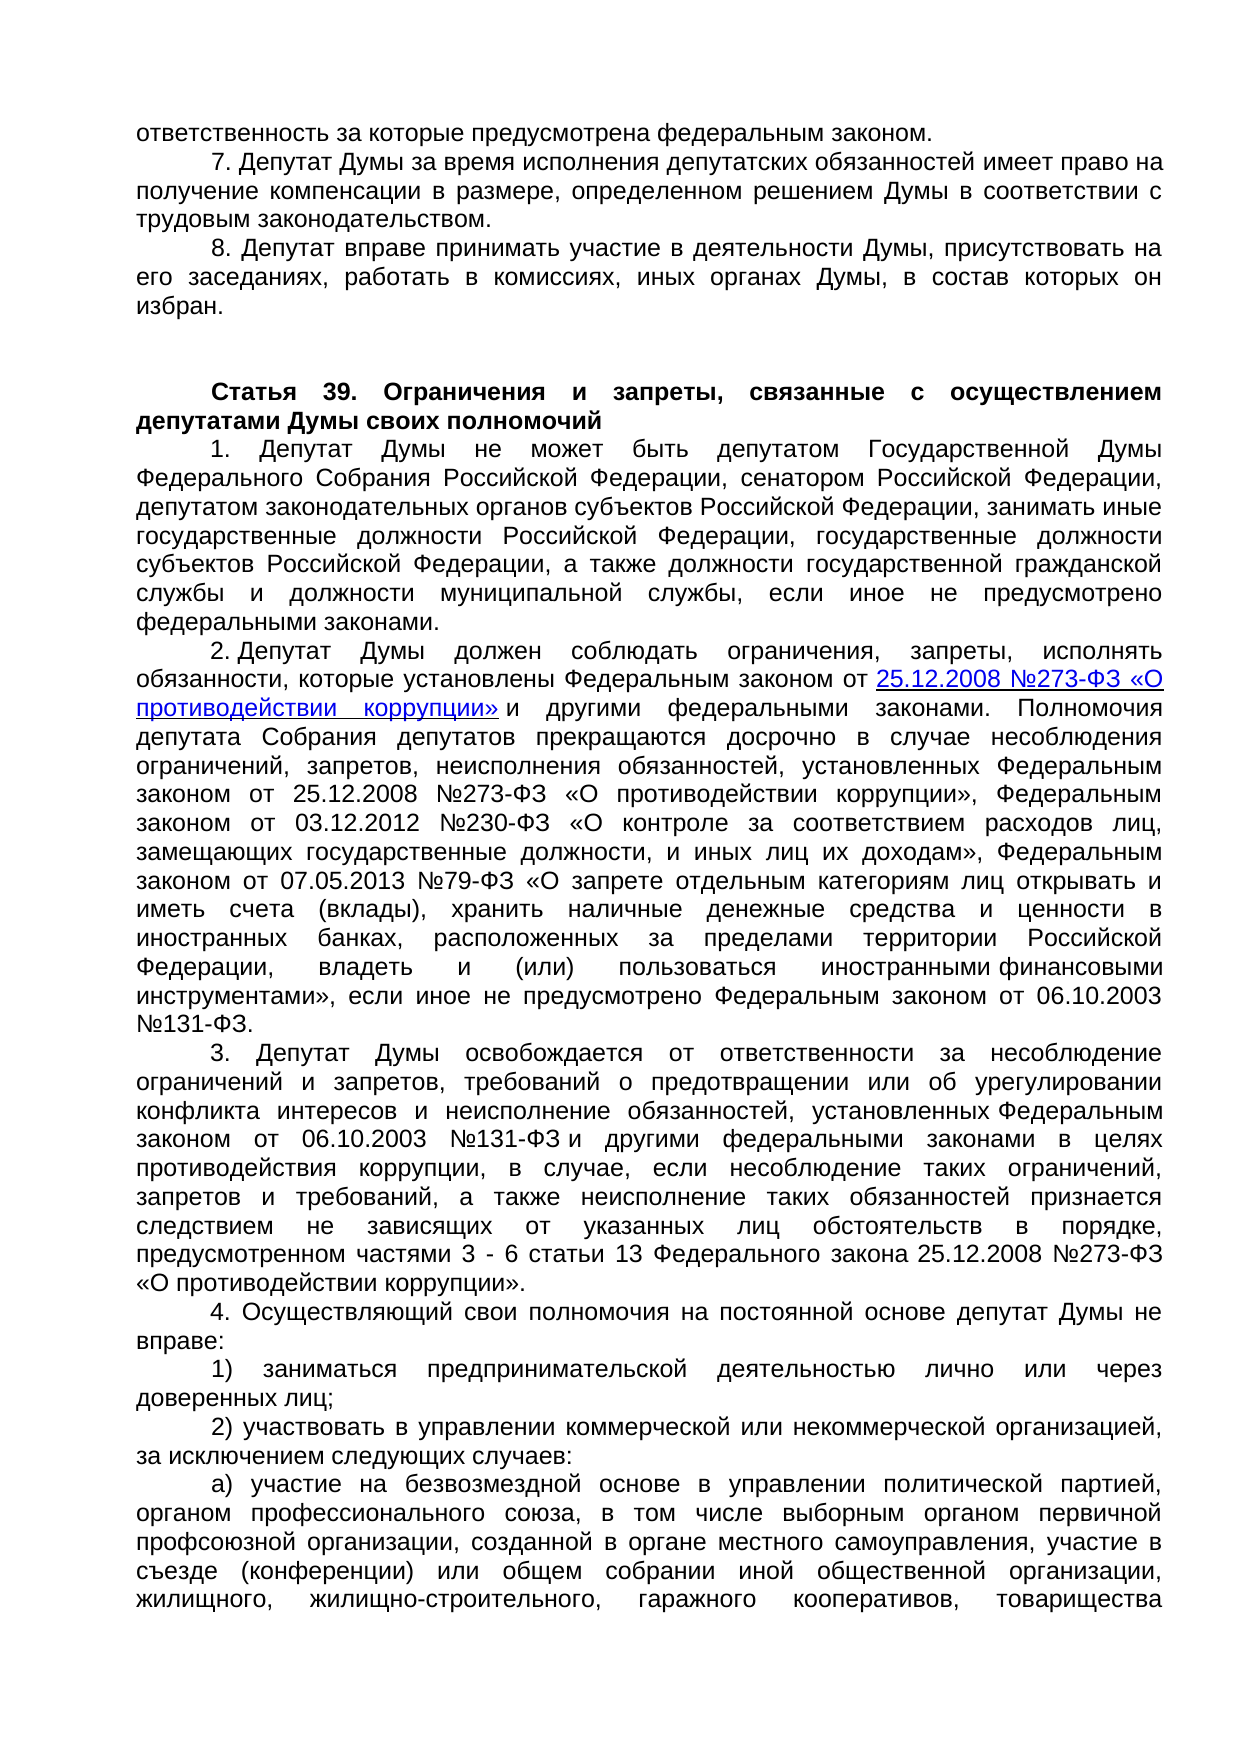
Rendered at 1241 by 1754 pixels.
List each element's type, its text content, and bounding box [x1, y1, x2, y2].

text а) участие на безвозмездной основе в управлении политической партией, органом профессионального союза, в том числе выборным органом первичной профсоюзной организации, созданной в органе местного самоуправления, участие в съезде (конференции) или общем собрании иной общественной организации, жилищного, жилищно-строительного, гаражного кооперативов, товарищества [136, 1469, 1163, 1613]
text 8. Депутат вправе принимать участие в деятельности Думы, присутствовать на его заседаниях, работать в комиссиях, иных органах Думы, в состав которых он избран. [136, 233, 1163, 319]
text 3. Депутат Думы освобождается от ответственности за несоблюдение ограничений и запретов, требований о предотвращении или об урегулировании конфликта интересов и неисполнение обязанностей, установленных Федеральным законом от 06.10.2003 №131-ФЗ и другими федеральными законами в целях противодействия коррупции, в случае, если несоблюдение таких ограничений, запретов и требований, а также неисполнение таких обязанностей признается следствием не зависящих от указанных лиц обстоятельств в порядке, предусмотренном частями 3 - 6 статьи 13 Федерального закона 25.12.2008 №273-ФЗ «О противодействии коррупции». [136, 1038, 1163, 1297]
text 2. Депутат Думы должен соблюдать ограничения, запреты, исполнять обязанности, которые установлены Федеральным законом от 25.12.2008 №273-ФЗ «О противодействии коррупции» и другими федеральными законами. Полномочия депутата Собрания депутатов прекращаются досрочно в случае несоблюдения ограничений, запретов, неисполнения обязанностей, установленных Федеральным законом от 25.12.2008 №273-ФЗ «О противодействии коррупции», Федеральным законом от 03.12.2012 №230-ФЗ «О контроле за соответствием расходов лиц, замещающих государственные должности, и иных лиц их доходам», Федеральным законом от 07.05.2013 №79-ФЗ «О запрете отдельным категориям лиц открывать и иметь счета (вклады), хранить наличные денежные средства и ценности в иностранных банках, расположенных за пределами территории Российской Федерации, владеть и (или) пользоваться иностранными финансовыми инструментами», если иное не предусмотрено Федеральным законом от 06.10.2003 №131-ФЗ. [136, 636, 1163, 1038]
text 1. Депутат Думы не может быть депутатом Государственной Думы Федерального Собрания Российской Федерации, сенатором Российской Федерации, депутатом законодательных органов субъектов Российской Федерации, занимать иные государственные должности Российской Федерации, государственные должности субъектов Российской Федерации, а также должности государственной гражданской службы и должности муниципальной службы, если иное не предусмотрено федеральными законами. [136, 434, 1163, 636]
text 7. Депутат Думы за время исполнения депутатских обязанностей имеет право на получение компенсации в размере, определенном решением Думы в соответствии с трудовым законодательством. [136, 147, 1163, 233]
text Статья 39. Ограничения и запреты, связанные с осуществлением депутатами Думы своих полномочий [136, 377, 1163, 434]
text ответственность за которые предусмотрена федеральным законом. [136, 118, 1163, 147]
text 2) участвовать в управлении коммерческой или некоммерческой организацией, за исключением следующих случаев: [136, 1412, 1163, 1469]
text 1) заниматься предпринимательской деятельностью лично или через доверенных лиц; [136, 1354, 1163, 1412]
text 4. Осуществляющий свои полномочия на постоянной основе депутат Думы не вправе: [136, 1297, 1163, 1354]
